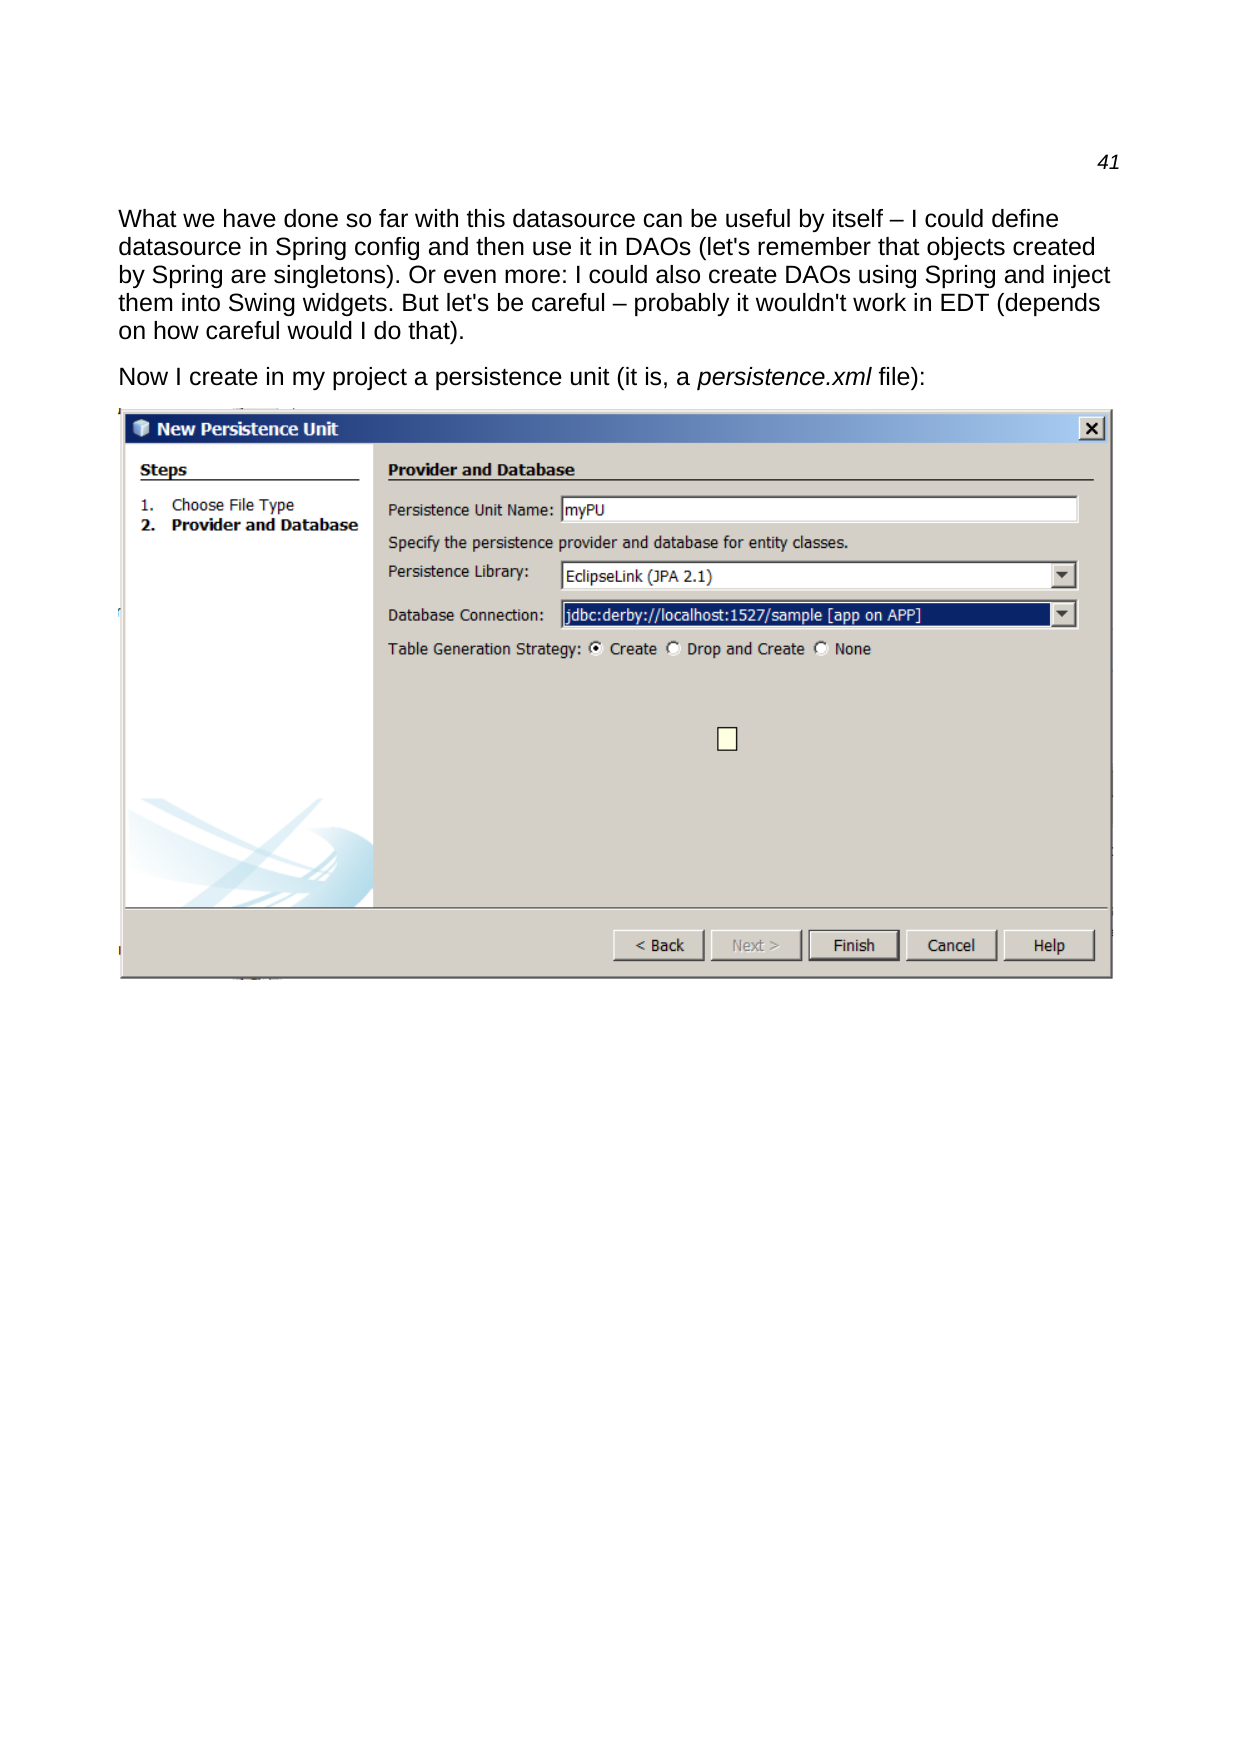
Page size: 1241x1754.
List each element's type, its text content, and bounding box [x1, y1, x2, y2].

text What we have done so far with this datasource can be useful by itself – I could define datasource in Spring config and then use it in DAOs (let's remember that objects created by Spring are singletons). Or even more: I could also create DAOs using Spring and inject them into Swing widgets. But let's be careful – probably it wouldn't work in EDT (depends on how careful would I do that). [118, 205, 1122, 345]
picture [118, 408, 1114, 980]
text Now I create in my project a persistence unit (it is, a persistence.xml file): [118, 363, 1122, 391]
